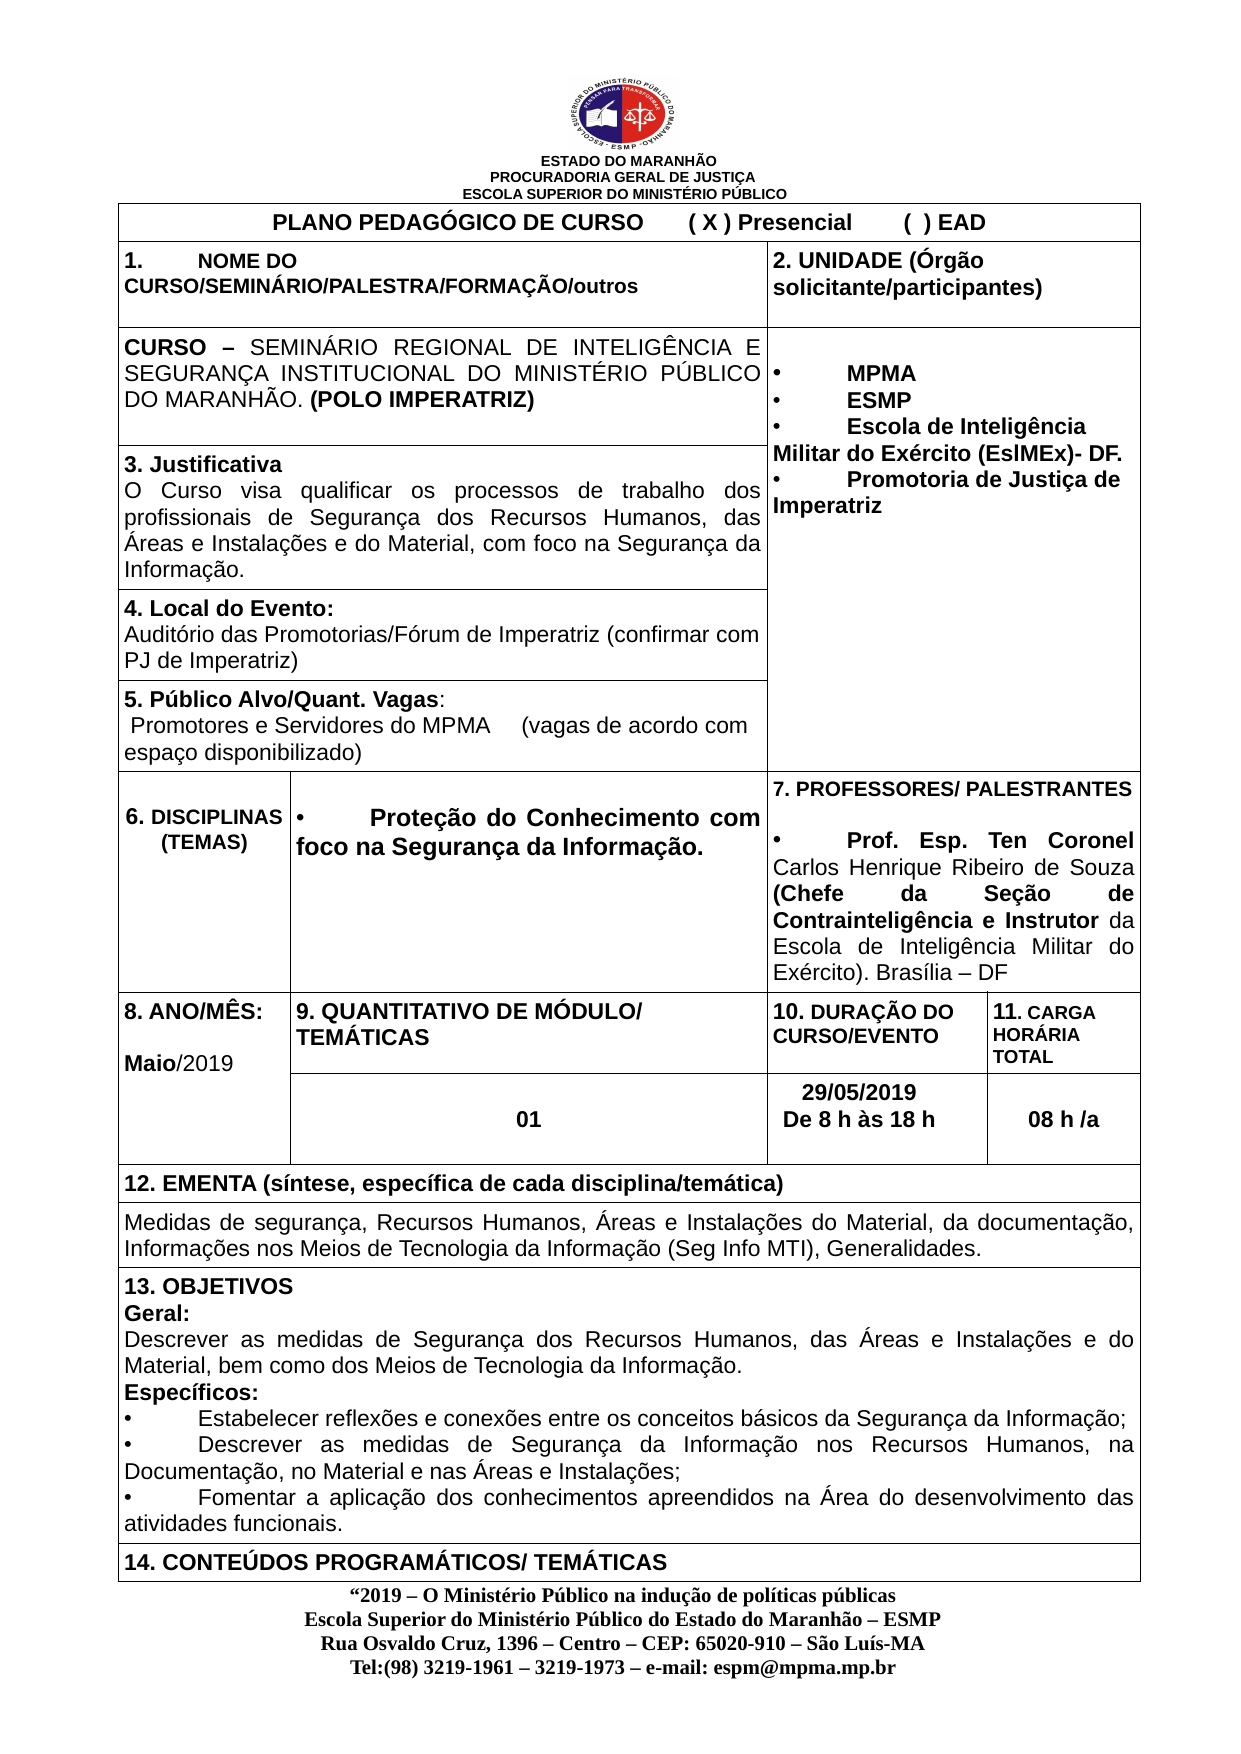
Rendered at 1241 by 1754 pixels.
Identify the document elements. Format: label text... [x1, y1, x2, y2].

table_cell 29/05/2019 De 8 h às 18 h [768, 1074, 987, 1164]
table_cell 01 [291, 1074, 767, 1164]
text PROCURADORIA GERAL DE JUSTIÇA [118, 169, 1127, 186]
table_cell MPMA ESMP Escola de Inteligência Militar do Exército (EslMEx)- DF. Promotoria de Justiça de Imperatriz [768, 328, 1140, 771]
table_cell CURSO – SEMINÁRIO REGIONAL DE INTELIGÊNCIA E SEGURANÇA INSTITUCIONAL DO MINISTÉRIO PÚBLICO DO MARANHÃO. (POLO IMPERATRIZ) [119, 328, 767, 445]
table_cell 14. CONTEÚDOS PROGRAMÁTICOS/ TEMÁTICAS [119, 1544, 1140, 1581]
table_cell NOME DO CURSO/SEMINÁRIO/PALESTRA/FORMAÇÃO/outros [119, 242, 767, 327]
table_cell 13. OBJETIVOS Geral: Descrever as medidas de Segurança dos Recursos Humanos, das Áreas e Instalações e do Material, bem como dos Meios de Tecnologia da Informação. Específicos: Estabelecer reflexões e conexões entre os conceitos básicos da Segurança da Informação; Descrever as medidas de Segurança da Informação nos Recursos Humanos, na Documentação, no Material e nas Áreas e Instalações; Fomentar a aplicação dos conhecimentos apreendidos na Área do desenvolvimento das atividades funcionais. [119, 1268, 1140, 1542]
table_cell Proteção do Conhecimento com foco na Segurança da Informação. [291, 772, 767, 991]
table_cell 3. Justificativa O Curso visa qualificar os processos de trabalho dos profissionais de Segurança dos Recursos Humanos, das Áreas e Instalações e do Material, com foco na Segurança da Informação. [119, 446, 767, 588]
table_cell 5. Público Alvo/Quant. Vagas: Promotores e Servidores do MPMA (vagas de acordo com espaço disponibilizado) [119, 681, 767, 771]
text ESTADO DO MARANHÃO [118, 152, 1127, 169]
text ESCOLA SUPERIOR DO MINISTÉRIO PÚBLICO [118, 186, 1127, 203]
table_cell 7. PROFESSORES/ PALESTRANTES Prof. Esp. Ten Coronel Carlos Henrique Ribeiro de Souza (Chefe da Seção de Contrainteligência e Instrutor da Escola de Inteligência Militar do Exército). Brasília – DF [768, 772, 1140, 991]
table_cell 10. DURAÇÃO DO CURSO/EVENTO [768, 993, 987, 1073]
table_cell 8. ANO/MÊS: Maio/2019 [119, 993, 290, 1164]
table_cell 2. UNIDADE (Órgão solicitante/participantes) [768, 242, 1140, 327]
table_header PLANO PEDAGÓGICO DE CURSO ( X ) Presencial ( ) EAD [119, 204, 1140, 241]
table_cell 6. DISCIPLINAS (TEMAS) [119, 772, 290, 991]
table_cell 4. Local do Evento: Auditório das Promotorias/Fórum de Imperatriz (confirmar com PJ de Imperatriz) [119, 590, 767, 679]
table_cell 9. QUANTITATIVO DE MÓDULO/ TEMÁTICAS [291, 993, 767, 1073]
table_cell 12. EMENTA (síntese, específica de cada disciplina/temática) [119, 1165, 1140, 1202]
table_cell 08 h /a [988, 1074, 1140, 1164]
table_cell Medidas de segurança, Recursos Humanos, Áreas e Instalações do Material, da documentação, Informações nos Meios de Tecnologia da Informação (Seg Info MTI), Generalidades. [119, 1203, 1140, 1267]
picture [566, 75, 679, 153]
table_cell 11. CARGA HORÁRIA TOTAL [988, 993, 1140, 1073]
